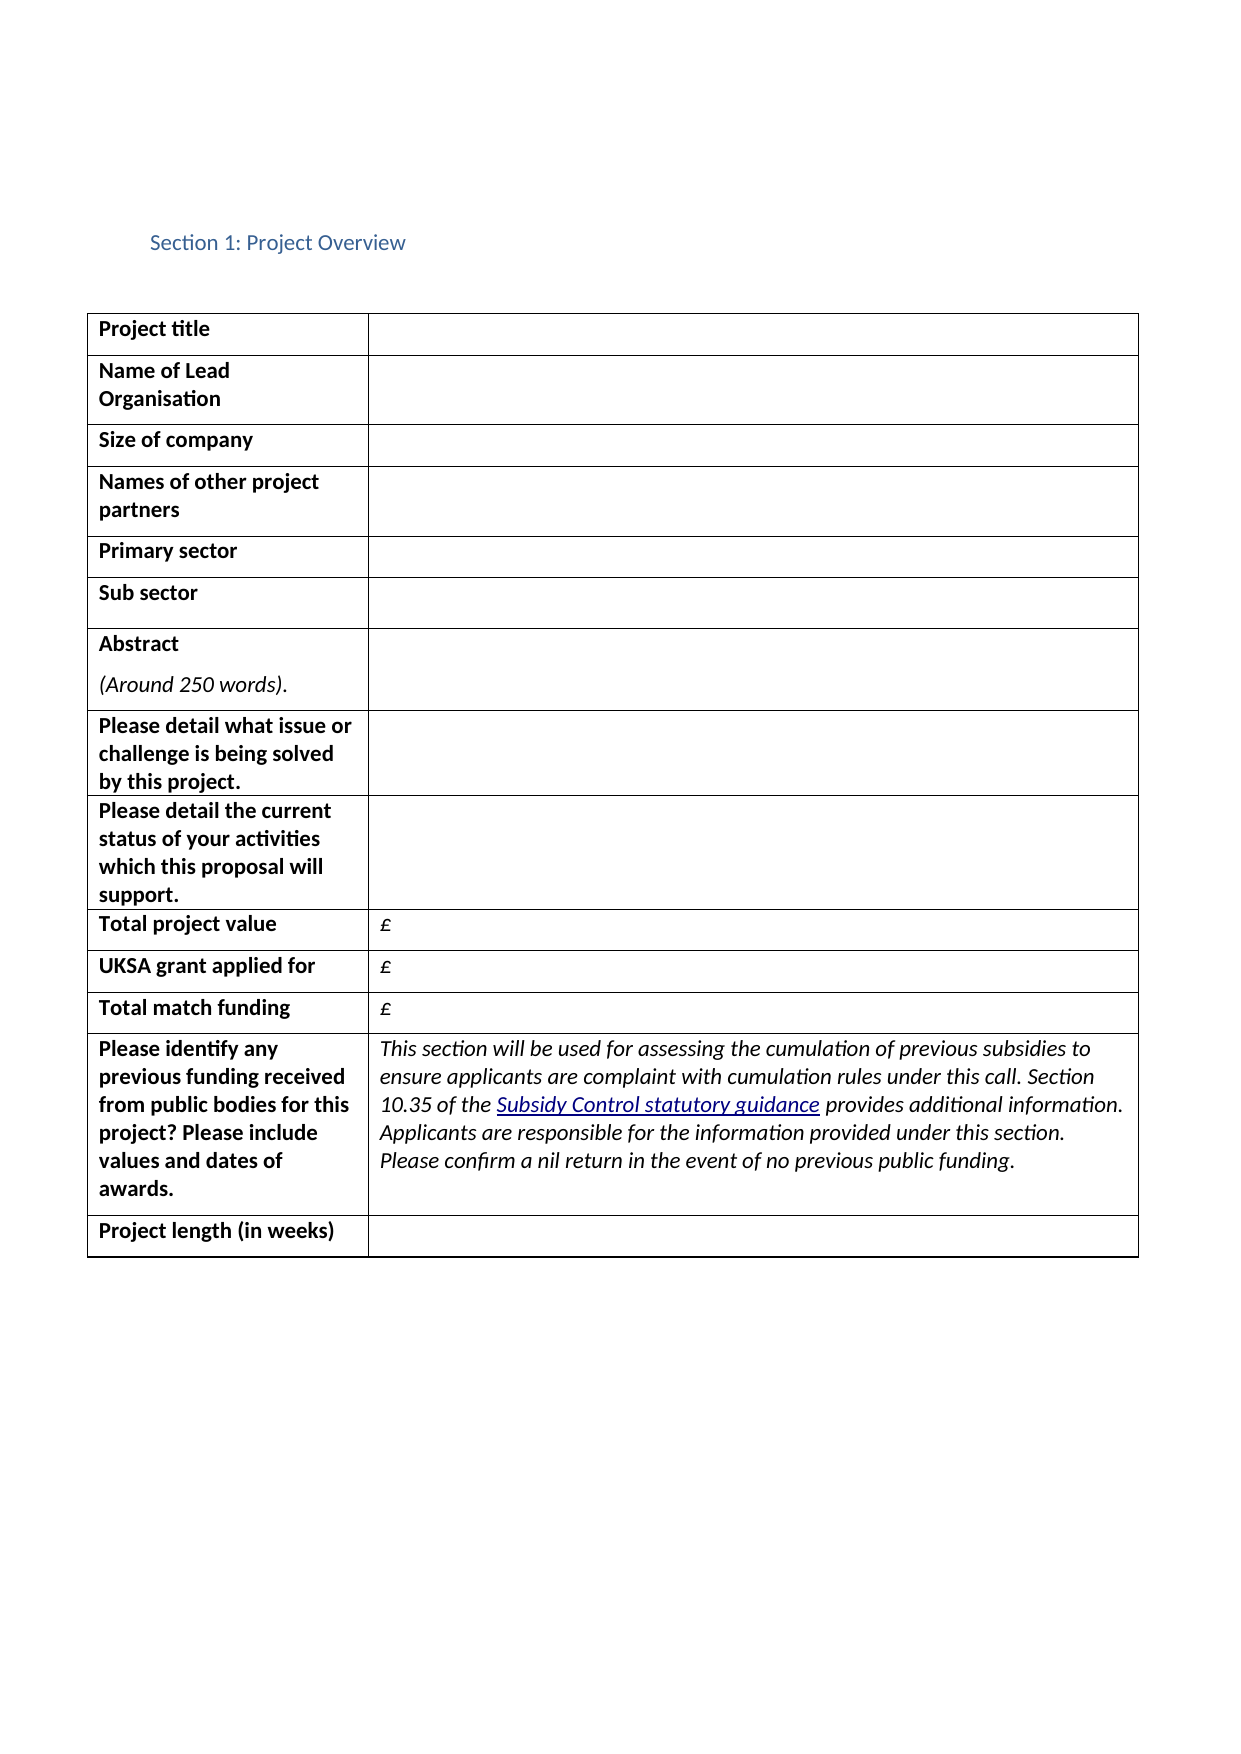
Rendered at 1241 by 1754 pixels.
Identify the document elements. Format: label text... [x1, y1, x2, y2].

table_cell [369, 1216, 1138, 1256]
table_cell Project length (in weeks) [88, 1216, 368, 1256]
table_cell £ [369, 993, 1138, 1033]
table_cell Please detail what issue or challenge is being solved by this project. [88, 711, 368, 795]
table_cell [369, 578, 1138, 628]
subtitle Section 1: Project Overview [150, 228, 1090, 256]
table_cell Name of Lead Organisation [88, 356, 368, 424]
table_cell [369, 629, 1138, 710]
table_cell Size of company [88, 425, 368, 466]
table_cell [369, 425, 1138, 466]
table_cell Please detail the current status of your activities which this proposal will support. [88, 796, 368, 908]
table_cell This section will be used for assessing the cumulation of previous subsidies to ensure applicants are complaint with cumulation rules under this call. Section 10.35 of the Subsidy Control statutory guidance provides additional information. Applicants are responsible for the information provided under this section. Please confirm a nil return in the event of no previous public funding. [369, 1034, 1138, 1215]
table_cell Abstract (Around 250 words). [88, 629, 368, 710]
table_cell Total match funding [88, 993, 368, 1033]
table_cell [369, 356, 1138, 424]
table_header [369, 314, 1138, 355]
table_cell [369, 796, 1138, 908]
table_cell Sub sector [88, 578, 368, 628]
table_header Project title [88, 314, 368, 355]
table_cell [369, 537, 1138, 577]
table_cell Primary sector [88, 537, 368, 577]
table_cell £ [369, 951, 1138, 992]
table_cell Total project value [88, 910, 368, 950]
table_cell [369, 711, 1138, 795]
table_cell [369, 467, 1138, 536]
table_cell UKSA grant applied for [88, 951, 368, 992]
table_cell Please identify any previous funding received from public bodies for this project? Please include values and dates of awards. [88, 1034, 368, 1215]
table_cell Names of other project partners [88, 467, 368, 536]
table_cell £ [369, 910, 1138, 950]
